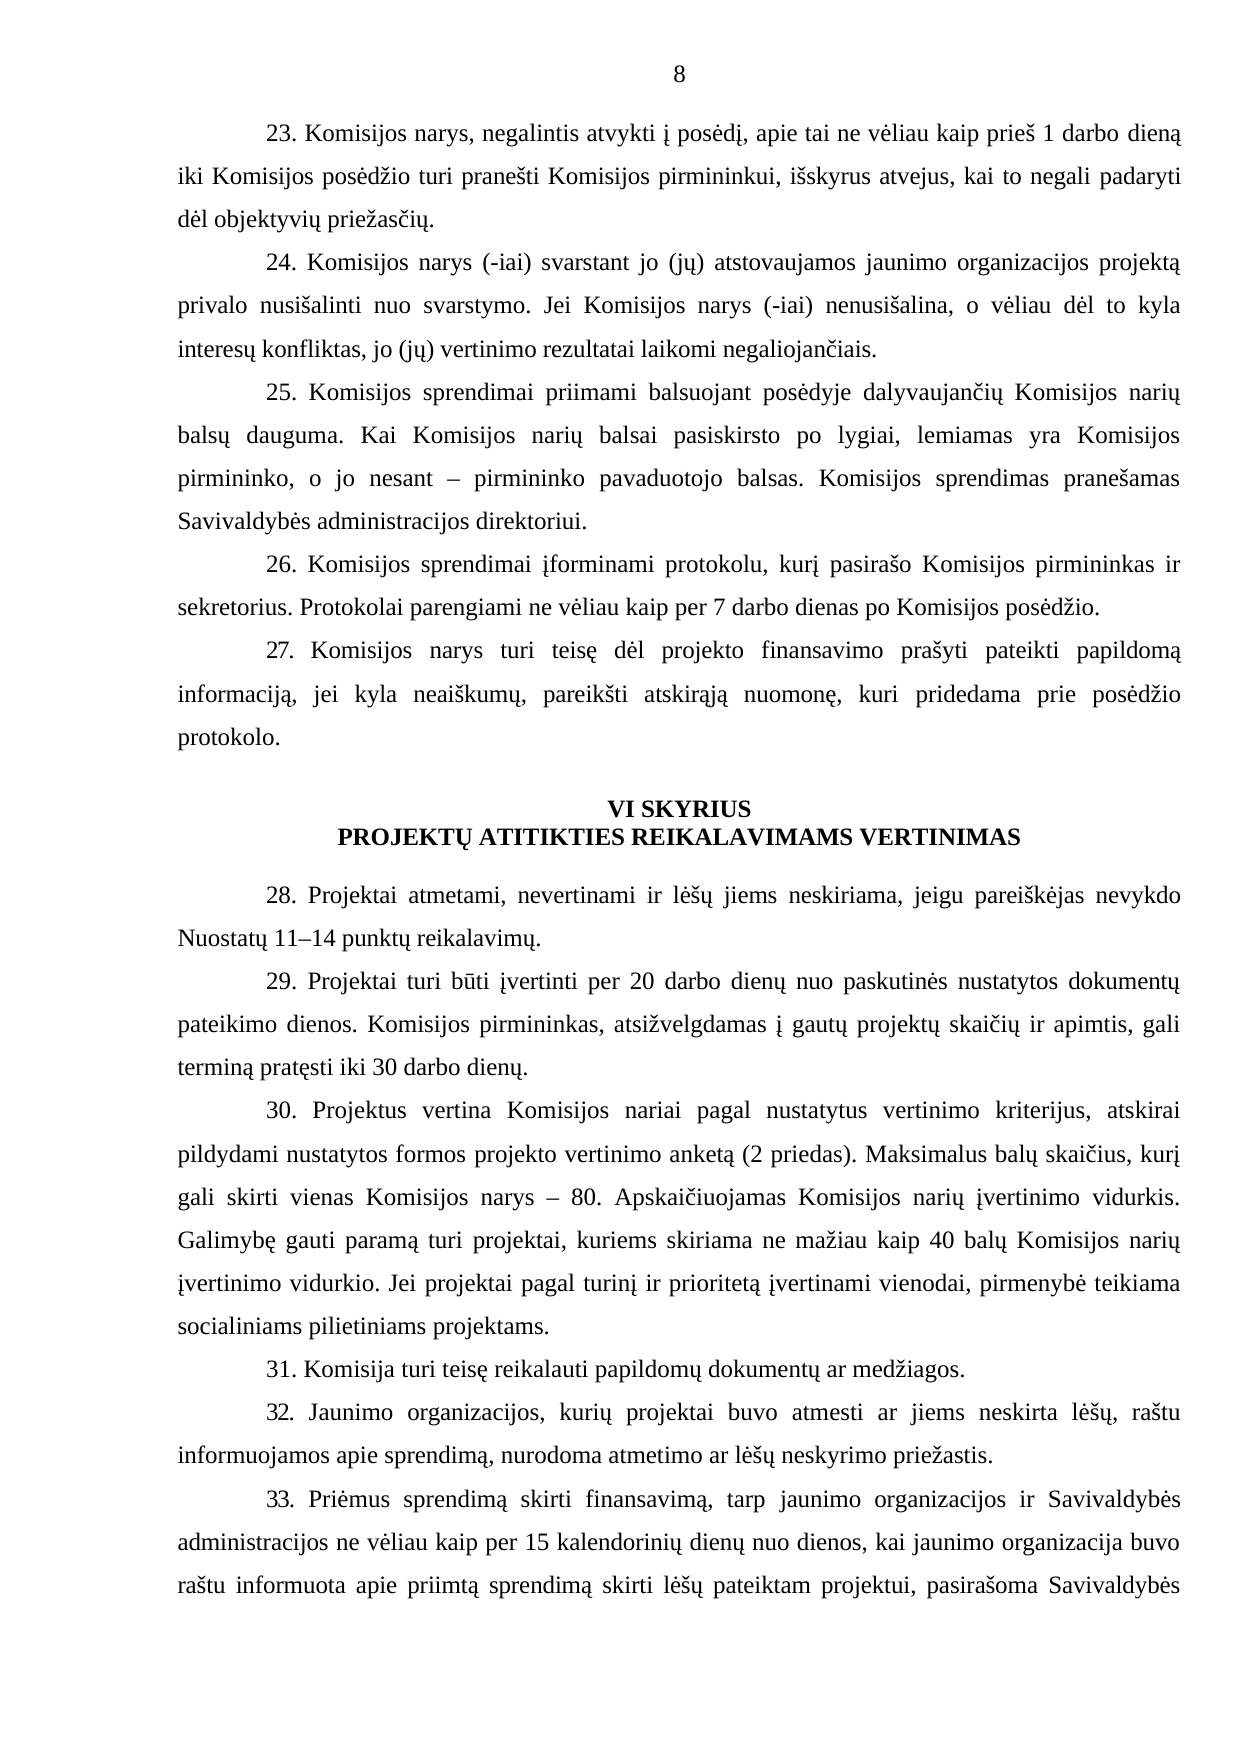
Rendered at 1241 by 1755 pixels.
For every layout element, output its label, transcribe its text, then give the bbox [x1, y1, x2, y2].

text 23. Komisijos narys, negalintis atvykti į posėdį, apie tai ne vėliau kaip prieš 1 darbo dieną iki Komisijos posėdžio turi pranešti Komisijos pirmininkui, išskyrus atvejus, kai to negali padaryti dėl objektyvių priežasčių. [177, 118, 1181, 233]
text 26. Komisijos sprendimai įforminami protokolu, kurį pasirašo Komisijos pirmininkas ir sekretorius. Protokolai parengiami ne vėliau kaip per 7 darbo dienas po Komisijos posėdžio. [177, 549, 1181, 621]
text 30. Projektus vertina Komisijos nariai pagal nustatytus vertinimo kriterijus, atskirai pildydami nustatytos formos projekto vertinimo anketą (2 priedas). Maksimalus balų skaičius, kurį gali skirti vienas Komisijos narys – 80. Apskaičiuojamas Komisijos narių įvertinimo vidurkis. Galimybę gauti paramą turi projektai, kuriems skiriama ne mažiau kaip 40 balų Komisijos narių įvertinimo vidurkio. Jei projektai pagal turinį ir prioritetą įvertinami vienodai, pirmenybė teikiama socialiniams pilietiniams projektams. [177, 1096, 1181, 1340]
text 32. Jaunimo organizacijos, kurių projektai buvo atmesti ar jiems neskirta lėšų, raštu informuojamos apie sprendimą, nurodoma atmetimo ar lėšų neskyrimo priežastis. [177, 1397, 1181, 1469]
text PROJEKTŲ ATITIKTIES REIKALAVIMAMS VERTINIMAS [177, 822, 1181, 851]
text 28. Projektai atmetami, nevertinami ir lėšų jiems neskiriama, jeigu pareiškėjas nevykdo Nuostatų 11–14 punktų reikalavimų. [177, 880, 1181, 952]
text 25. Komisijos sprendimai priimami balsuojant posėdyje dalyvaujančių Komisijos narių balsų dauguma. Kai Komisijos narių balsai pasiskirsto po lygiai, lemiamas yra Komisijos pirmininko, o jo nesant – pirmininko pavaduotojo balsas. Komisijos sprendimas pranešamas Savivaldybės administracijos direktoriui. [177, 377, 1181, 535]
text 33. Priėmus sprendimą skirti finansavimą, tarp jaunimo organizacijos ir Savivaldybės administracijos ne vėliau kaip per 15 kalendorinių dienų nuo dienos, kai jaunimo organizacija buvo raštu informuota apie priimtą sprendimą skirti lėšų pateiktam projektui, pasirašoma Savivaldybės [177, 1484, 1181, 1599]
text 29. Projektai turi būti įvertinti per 20 darbo dienų nuo paskutinės nustatytos dokumentų pateikimo dienos. Komisijos pirmininkas, atsižvelgdamas į gautų projektų skaičių ir apimtis, gali terminą pratęsti iki 30 darbo dienų. [177, 966, 1181, 1081]
text 24. Komisijos narys (-iai) svarstant jo (jų) atstovaujamos jaunimo organizacijos projektą privalo nusišalinti nuo svarstymo. Jei Komisijos narys (-iai) nenusišalina, o vėliau dėl to kyla interesų konfliktas, jo (jų) vertinimo rezultatai laikomi negaliojančiais. [177, 247, 1181, 362]
text 31. Komisija turi teisę reikalauti papildomų dokumentų ar medžiagos. [177, 1354, 1181, 1383]
text VI SKYRIUS [177, 794, 1181, 822]
text 27. Komisijos narys turi teisę dėl projekto finansavimo prašyti pateikti papildomą informaciją, jei kyla neaiškumų, pareikšti atskirąją nuomonę, kuri pridedama prie posėdžio protokolo. [177, 636, 1181, 751]
